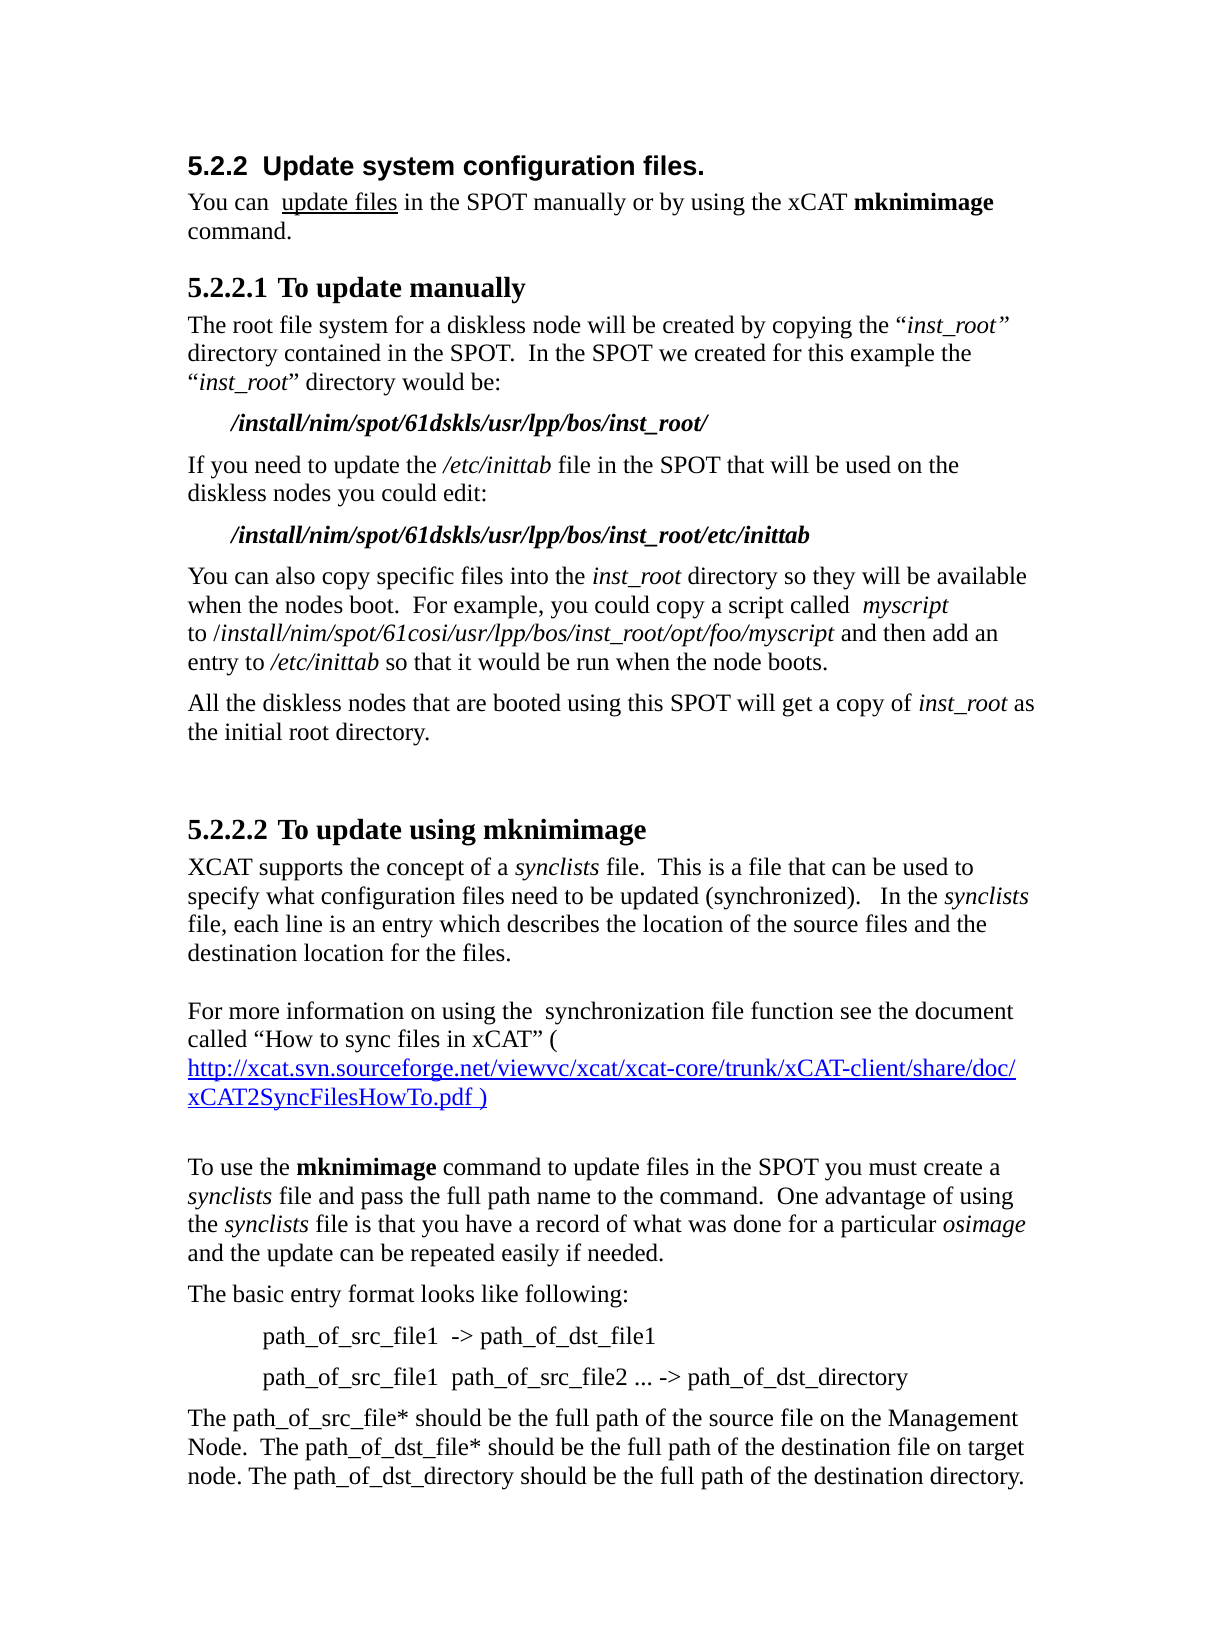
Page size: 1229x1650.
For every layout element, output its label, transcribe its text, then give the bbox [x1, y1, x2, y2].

text If you need to update the /etc/inittab file in the SPOT that will be used on the diskless nodes you could edit: [187, 450, 1041, 507]
text For more information on using the synchronization file function see the document called “How to sync files in xCAT” ( http://xcat.svn.sourceforge.net/viewvc/xcat/xcat-core/trunk/xCAT-client/share/doc/xCAT2SyncFilesHowTo.pdf ) [187, 996, 1041, 1111]
text path_of_src_file1 -> path_of_dst_file1 [187, 1321, 1041, 1349]
text path_of_src_file1 path_of_src_file2 ... -> path_of_dst_directory [187, 1362, 1041, 1391]
text /install/nim/spot/61dskls/usr/lpp/bos/inst_root/etc/inittab [187, 520, 1041, 548]
text XCAT supports the concept of a synclists file. This is a file that can be used to specify what configuration files need to be updated (synchronized). In the synclists file, each line is an entry which describes the location of the source files and the destination location for the files. [187, 852, 1041, 967]
subtitle To update using mknimimage [187, 812, 1041, 846]
text The path_of_src_file* should be the full path of the source file on the Management Node. The path_of_dst_file* should be the full path of the destination file on target node. The path_of_dst_directory should be the full path of the destination directory. [187, 1403, 1041, 1489]
text You can also copy specific files into the inst_root directory so they will be available when the nodes boot. For example, you could copy a script called myscript to /install/nim/spot/61cosi/usr/lpp/bos/inst_root/opt/foo/myscript and then add an entry to /etc/inittab so that it would be run when the node boots. [187, 561, 1041, 676]
text The root file system for a diskless node will be created by copying the “inst_root” directory contained in the SPOT. In the SPOT we created for this example the “inst_root” directory would be: [187, 310, 1041, 396]
text /install/nim/spot/61dskls/usr/lpp/bos/inst_root/ [187, 408, 1041, 437]
text To use the mknimimage command to update files in the SPOT you must create a synclists file and pass the full path name to the command. One advantage of using the synclists file is that you have a record of what was done for a particular osimage and the update can be repeated easily if needed. [187, 1152, 1041, 1267]
subtitle Update system configuration files. [187, 150, 1041, 181]
subtitle To update manually [187, 270, 1041, 303]
text The basic entry format looks like following: [187, 1279, 1041, 1308]
text All the diskless nodes that are booted using this SPOT will get a copy of inst_root as the initial root directory. [187, 688, 1041, 746]
text You can update files in the SPOT manually or by using the xCAT mknimimage command. [187, 187, 1041, 245]
